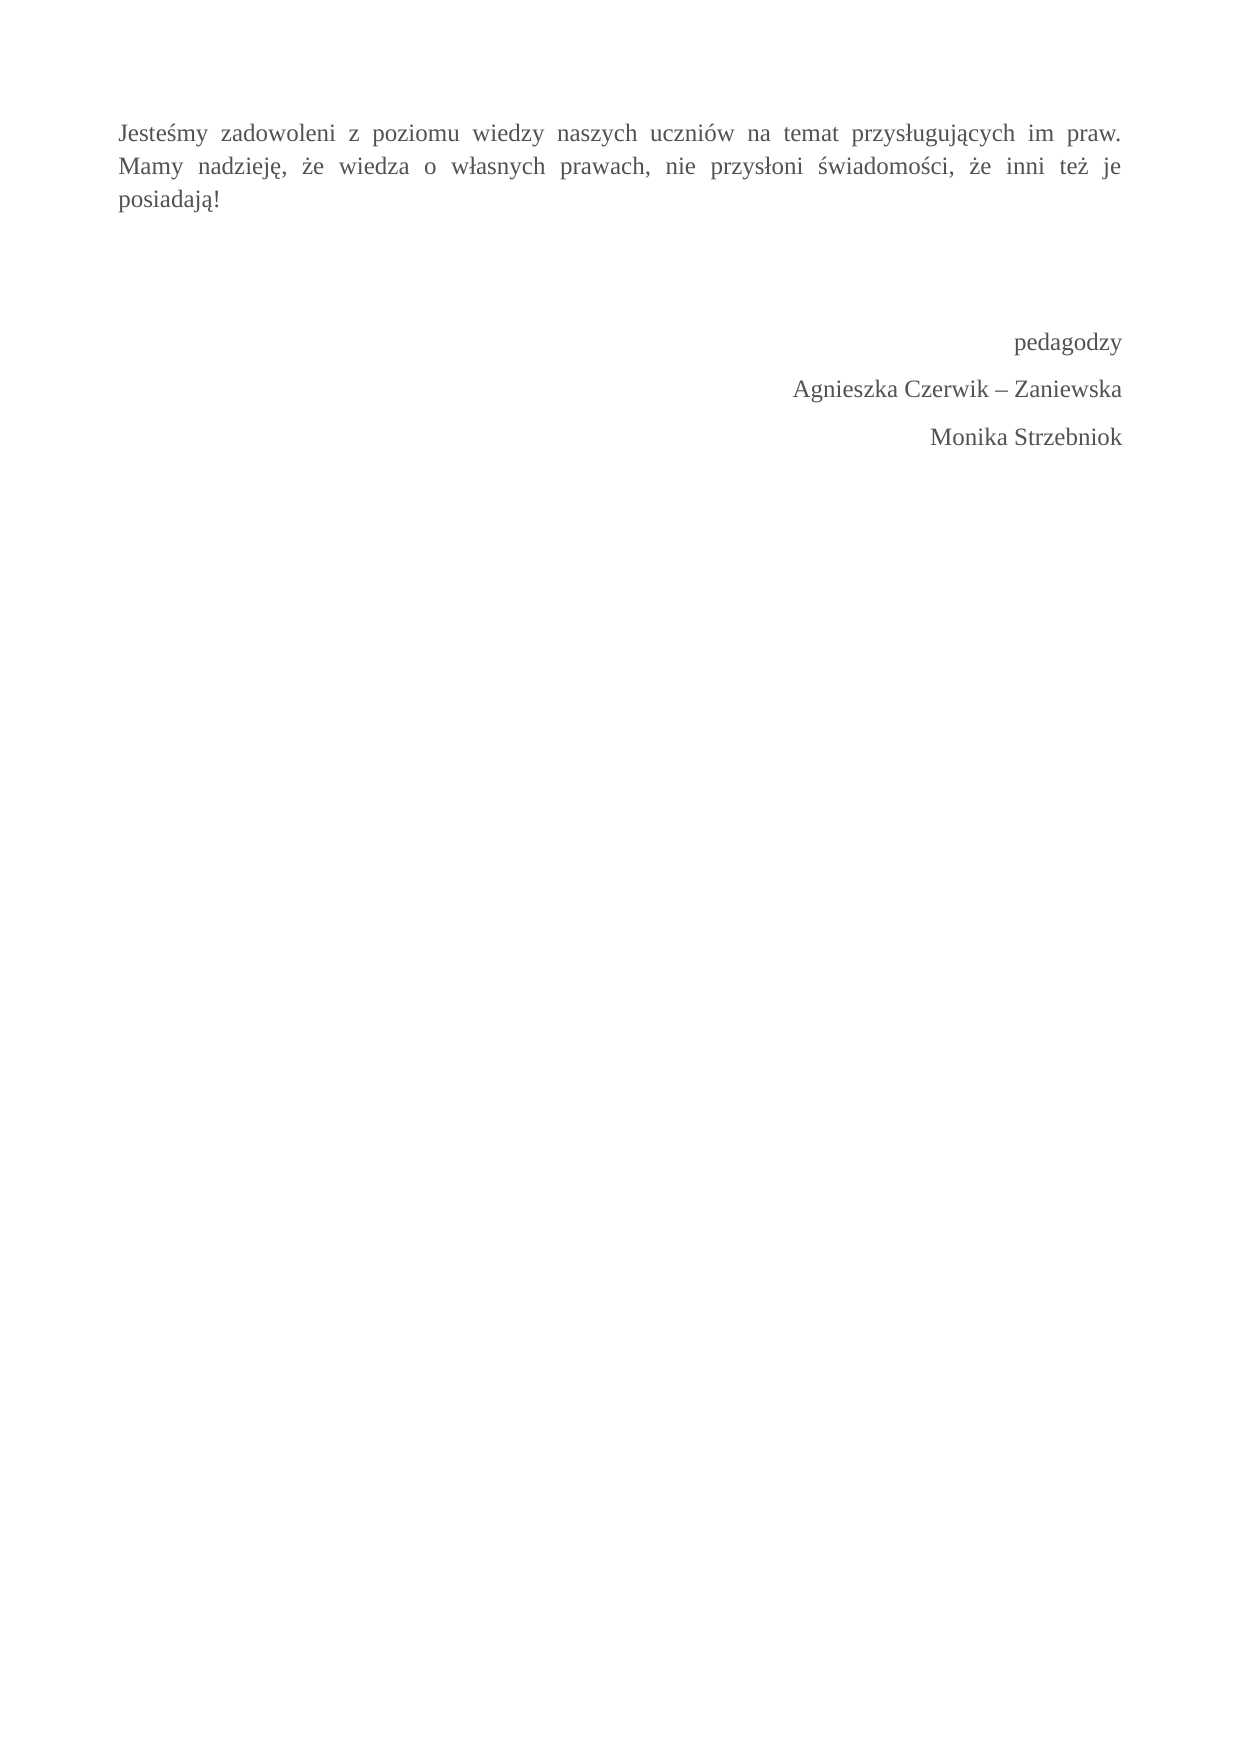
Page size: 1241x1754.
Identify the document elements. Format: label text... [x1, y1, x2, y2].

text Monika Strzebniok [118, 422, 1122, 451]
text Jesteśmy zadowoleni z poziomu wiedzy naszych uczniów na temat przysługujących im praw. Mamy nadzieję, że wiedza o własnych prawach, nie przysłoni świadomości, że inni też je posiadają! [118, 118, 1122, 213]
text Agnieszka Czerwik – Zaniewska [118, 374, 1122, 403]
text pedagodzy [118, 327, 1122, 356]
